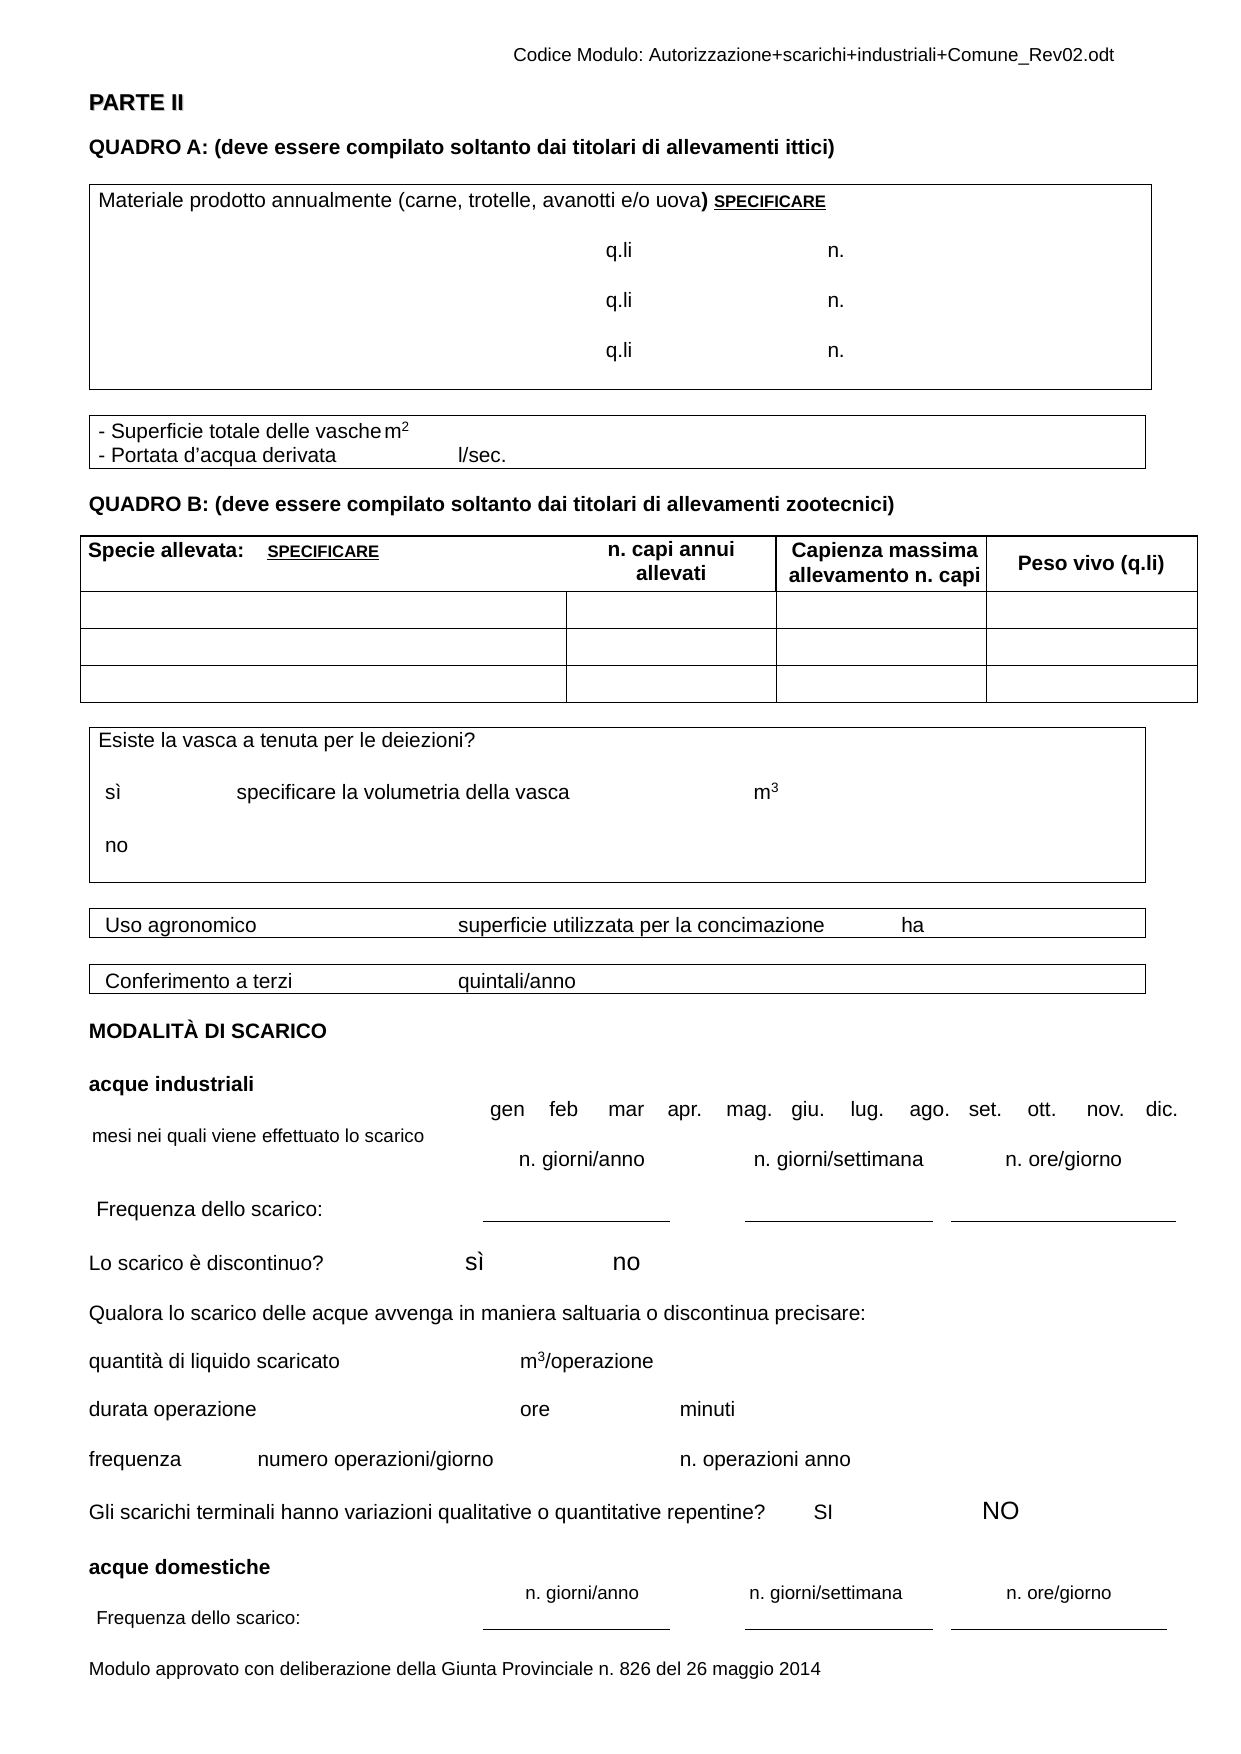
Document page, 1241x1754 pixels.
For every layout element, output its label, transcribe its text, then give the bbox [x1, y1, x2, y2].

list MODALITÀ DI SCARICO [89, 1019, 1152, 1043]
text Esiste la vasca a tenuta per le deiezioni? [90, 728, 1145, 752]
table_cell [483, 1196, 670, 1221]
table_cell [933, 1146, 951, 1171]
table_cell [89, 1171, 483, 1196]
text Materiale prodotto annualmente (carne, trotelle, avanotti e/o uova) specificare [90, 185, 1151, 212]
table_cell [1138, 1121, 1197, 1146]
text Conferimento a terzi quintali/anno [90, 965, 1145, 993]
table_cell [933, 1196, 951, 1221]
table_header Gli scarichi terminali hanno variazioni qualitative o quantitative repentine? SI NO [81, 1496, 1195, 1525]
table_cell [81, 666, 566, 702]
text QUADRO A: (deve essere compilato soltanto dai titolari di allevamenti ittici) [89, 134, 1152, 159]
table_cell [745, 1171, 932, 1196]
table_header dic. [1138, 1096, 1197, 1121]
table_cell [843, 1121, 902, 1146]
table_cell [987, 592, 1197, 628]
table_cell [670, 1196, 745, 1221]
text acque domestiche [89, 1553, 1152, 1578]
table_cell [987, 629, 1197, 665]
table_cell n. giorni/settimana [745, 1146, 932, 1171]
table_cell [777, 592, 986, 628]
table_cell [660, 1121, 719, 1146]
table_header mag. [719, 1096, 784, 1121]
table_header set. [961, 1096, 1020, 1121]
table_cell Frequenza dello scarico: [89, 1604, 483, 1628]
table_cell [777, 666, 986, 702]
text Uso agronomico superficie utilizzata per la concimazione ha [90, 909, 1145, 937]
table_cell [745, 1196, 932, 1221]
table_header apr. [660, 1096, 719, 1121]
text no [90, 828, 1145, 858]
text frequenza numero operazioni/giorno n. operazioni anno [89, 1446, 1152, 1471]
table_cell [85, 1171, 89, 1196]
text - Superficie totale delle vasche m2 [90, 416, 1145, 439]
table_cell [933, 1171, 951, 1196]
table_header n. capi annui allevati [566, 537, 775, 591]
table_cell [670, 1146, 745, 1171]
table_cell [567, 592, 776, 628]
table_cell [745, 1604, 932, 1628]
table_cell n. giorni/anno [483, 1146, 670, 1171]
text Lo scarico è discontinuo? sì no [89, 1247, 1146, 1276]
table_cell n. ore/giorno [951, 1146, 1176, 1171]
table_cell [951, 1196, 1176, 1221]
table_cell [1176, 1196, 1197, 1221]
table_header nov. [1079, 1096, 1138, 1121]
table_cell Frequenza dello scarico: [89, 1196, 483, 1221]
table_header lug. [843, 1096, 902, 1121]
table_header mar [601, 1096, 660, 1121]
table_header n. ore/giorno [951, 1579, 1167, 1603]
table_cell [951, 1604, 1167, 1628]
table_cell [670, 1604, 745, 1628]
table_cell [1176, 1146, 1197, 1171]
table_cell [1176, 1171, 1197, 1196]
table_header [670, 1579, 745, 1603]
table_cell [81, 629, 566, 665]
table_header [89, 1579, 483, 1603]
table_cell [951, 1171, 1176, 1196]
table_cell [483, 1171, 670, 1196]
table_cell [567, 629, 776, 665]
table_header Peso vivo (q.li) [987, 537, 1197, 591]
table_header n. giorni/anno [483, 1579, 670, 1603]
table_cell [1079, 1121, 1138, 1146]
table_cell [85, 1196, 89, 1221]
text q.li n. [90, 284, 1151, 312]
table_cell [1020, 1121, 1079, 1146]
table_cell [902, 1121, 961, 1146]
table_cell [85, 1146, 89, 1171]
text q.li n. [90, 234, 1151, 262]
table_cell [542, 1121, 601, 1146]
table_cell mesi nei quali viene effettuato lo scarico [85, 1121, 483, 1146]
table_cell [89, 1146, 483, 1171]
table_header giu. [784, 1096, 843, 1121]
table_header [85, 1096, 483, 1121]
table_cell [483, 1121, 542, 1146]
table_cell [567, 666, 776, 702]
table_cell [601, 1121, 660, 1146]
list acque industriali [89, 1072, 1152, 1096]
table_header Capienza massima allevamento n. capi [777, 537, 986, 591]
table_header ott. [1020, 1096, 1079, 1121]
table_cell [933, 1604, 951, 1628]
text q.li n. [90, 334, 1151, 362]
text quantità di liquido scaricato m3/operazione [89, 1349, 1146, 1373]
table_cell [719, 1121, 784, 1146]
table_cell [777, 629, 986, 665]
table_cell [784, 1121, 843, 1146]
text durata operazione ore minuti [89, 1397, 1146, 1421]
text - Portata d’acqua derivata l/sec. [90, 439, 1145, 468]
text sì specificare la volumetria della vasca m3 [90, 775, 1145, 805]
table_header gen [483, 1096, 542, 1121]
table_header ago. [902, 1096, 961, 1121]
text PARTE II [89, 89, 1152, 115]
table_cell [81, 592, 566, 628]
text QUADRO B: (deve essere compilato soltanto dai titolari di allevamenti zootecnici) [89, 491, 1152, 516]
table_header Specie allevata: specificare [81, 537, 566, 591]
text Qualora lo scarico delle acque avvenga in maniera saltuaria o discontinua precisare: [89, 1300, 1152, 1325]
table_header feb [542, 1096, 601, 1121]
table_cell [670, 1171, 745, 1196]
table_cell [961, 1121, 1020, 1146]
table_cell [483, 1604, 670, 1628]
table_header n. giorni/settimana [745, 1579, 932, 1603]
table_header [933, 1579, 951, 1603]
table_cell [987, 666, 1197, 702]
